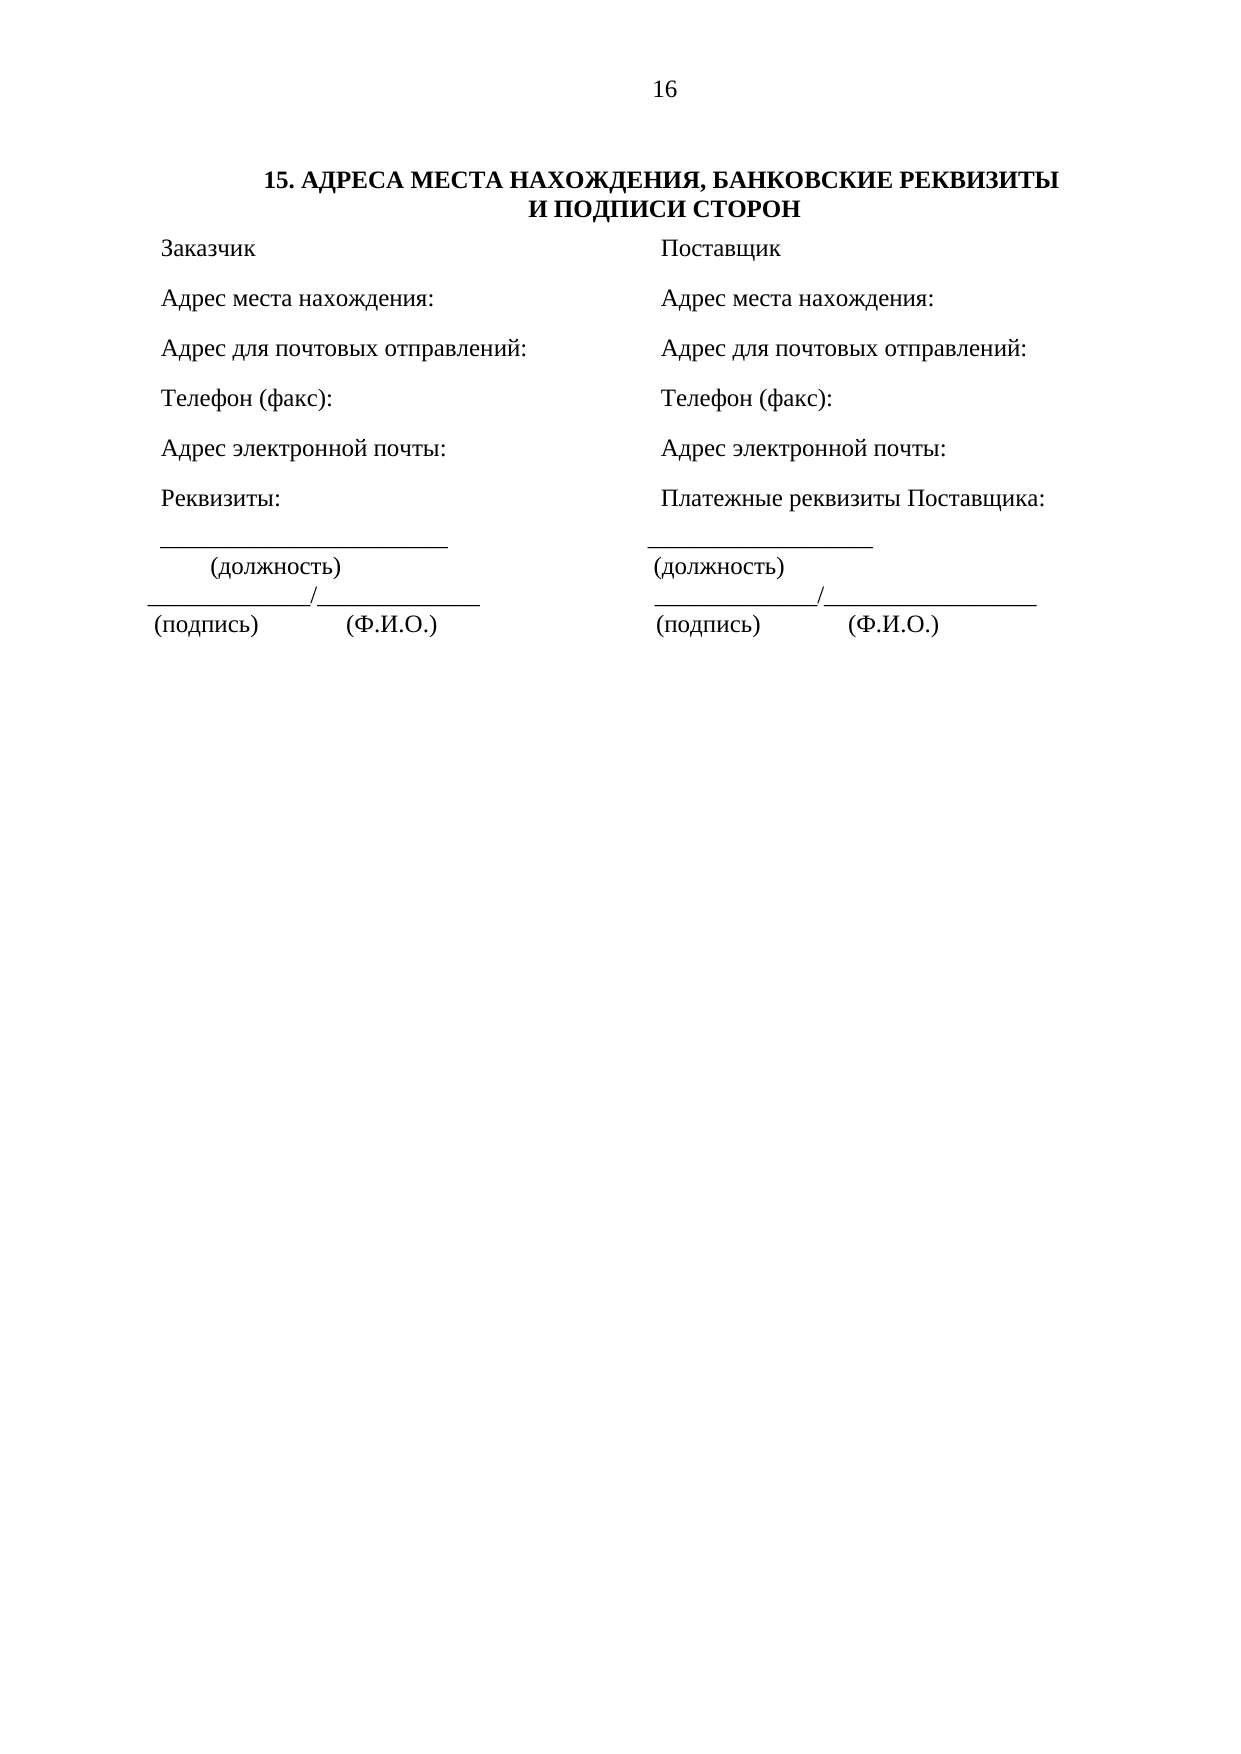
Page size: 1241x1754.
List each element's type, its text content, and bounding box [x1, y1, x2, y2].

table_cell Адрес электронной почты: [654, 423, 1154, 472]
text (подпись) (Ф.И.О.) (подпись) (Ф.И.О.) [148, 609, 1181, 637]
table_cell Адрес места нахождения: [154, 273, 654, 322]
text (должность) (должность) [148, 551, 1181, 580]
table_cell Реквизиты: [154, 473, 654, 522]
table_cell Платежные реквизиты Поставщика: [654, 473, 1154, 522]
text _____________/_____________ _____________/_________________ [148, 580, 1181, 609]
table_cell Адрес электронной почты: [154, 423, 654, 472]
table_cell Адрес для почтовых отправлений: [654, 323, 1154, 372]
table_header Поставщик [654, 223, 1154, 272]
text _______________________ __________________ [148, 522, 1181, 551]
table_cell Адрес для почтовых отправлений: [154, 323, 654, 372]
text 15. АДРЕСА МЕСТА НАХОЖДЕНИЯ, БАНКОВСКИЕ РЕКВИЗИТЫ И ПОДПИСИ СТОРОН [148, 165, 1181, 222]
table_cell Телефон (факс): [654, 373, 1154, 422]
table_cell Телефон (факс): [154, 373, 654, 422]
table_cell Адрес места нахождения: [654, 273, 1154, 322]
table_header Заказчик [154, 223, 654, 272]
